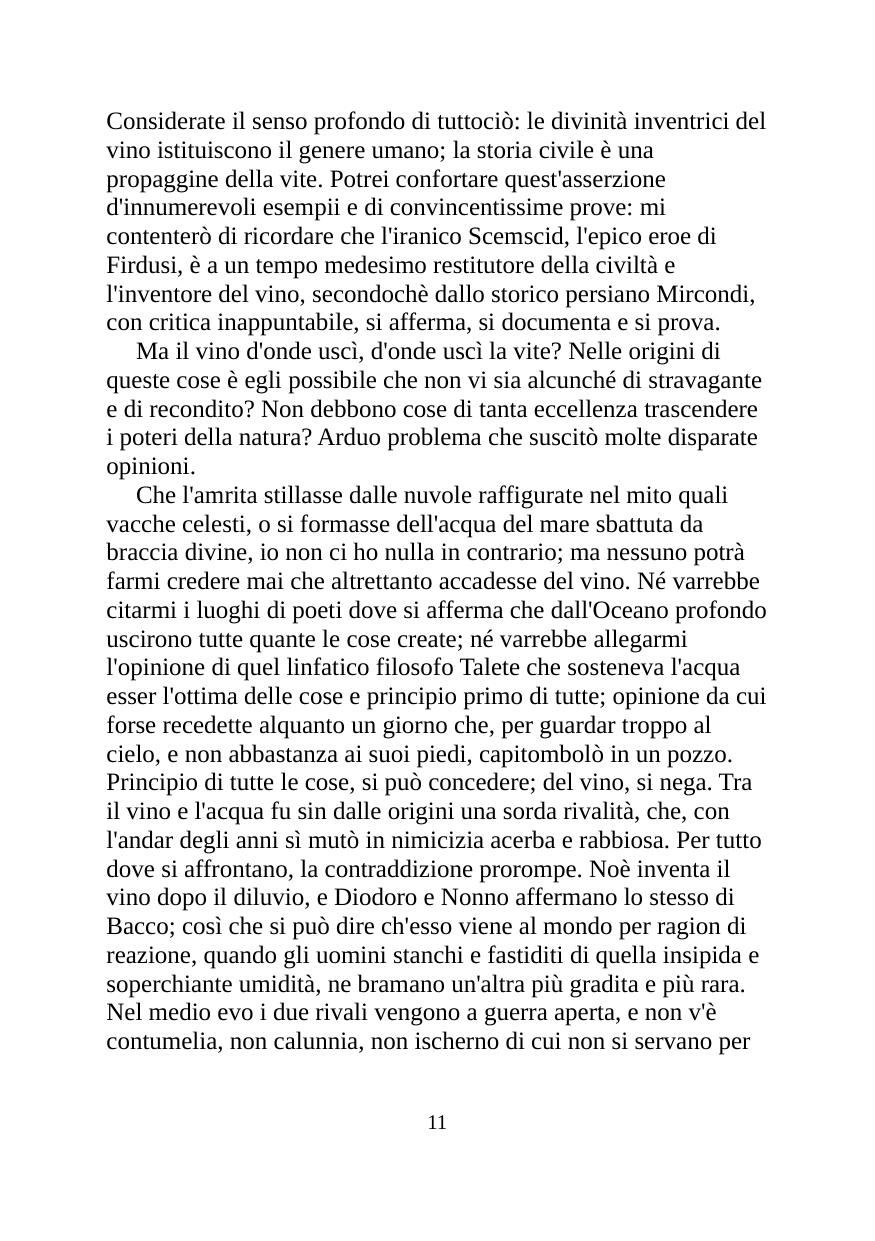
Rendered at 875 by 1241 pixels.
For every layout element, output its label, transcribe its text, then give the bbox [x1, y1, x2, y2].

text Molto si favoleggiò delle sue origini, più delle peregrinazioni. A dir di alcuni egli aveva passato la fanciullezza in un'isola incantata, degno principio di vita così gloriosa. Varii paesi si disputarono il vanto d'avere proprio da lui appresa l'arte di spremere il vino dall'uve, e in Tiro si celebrava ogni anno una festa in memoria solenne del benefizio. Che venisse in Italia sarebbe da credere senza bisogno di prove, quando non si trovasse detto e confermato da scrittori gravissimi, tra gli altri da Sofocle. Del resto egli corse da conquistatore presso che tutta la terra allora conosciuta, imponendo senza fatica ai popoli la grata sua signoria ed il culto giocondo. In ciò egli si rassomiglia all'egizio Osiride, il quale anch'esso inventò il vino e corse la terra. Nè la somiglianza si ferma a tanto, ma si stende a molt'altre operazioni, a molti caratteri. Così Dioniso, come Osiride, si vantano della invenzion dell'aratro, dell'agricoltura, di molte industrie profittevoli all'uomo; essi sono gl'iniziatori della civiltà. Considerate il senso profondo di tuttociò: le divinità inventrici del vino istituiscono il genere umano; la storia civile è una propaggine della vite. Potrei confortare quest'asserzione d'innumerevoli esempii e di convincentissime prove: mi contenterò di ricordare che l'iranico Scemscid, l'epico eroe di Firdusi, è a un tempo medesimo restitutore della civiltà e l'inventore del vino, secondochè dallo storico persiano Mircondi, con critica inappuntabile, si afferma, si documenta e si prova. [106, 106, 768, 336]
text Che l'amrita stillasse dalle nuvole raffigurate nel mito quali vacche celesti, o si formasse dell'acqua del mare sbattuta da braccia divine, io non ci ho nulla in contrario; ma nessuno potrà farmi credere mai che altrettanto accadesse del vino. Né varrebbe citarmi i luoghi di poeti dove si afferma che dall'Oceano profondo uscirono tutte quante le cose create; né varrebbe allegarmi l'opinione di quel linfatico filosofo Talete che sosteneva l'acqua esser l'ottima delle cose e principio primo di tutte; opinione da cui forse recedette alquanto un giorno che, per guardar troppo al cielo, e non abbastanza ai suoi piedi, capitombolò in un pozzo. Principio di tutte le cose, si può concedere; del vino, si nega. Tra il vino e l'acqua fu sin dalle origini una sorda rivalità, che, con l'andar degli anni sì mutò in nimicizia acerba e rabbiosa. Per tutto dove si affrontano, la contraddizione prorompe. Noè inventa il vino dopo il diluvio, e Diodoro e Nonno affermano lo stesso di Bacco; così che si può dire ch'esso viene al mondo per ragion di reazione, quando gli uomini stanchi e fastiditi di quella insipida e soperchiante umidità, ne bramano un'altra più gradita e più rara. Nel medio evo i due rivali vengono a guerra aperta, e non v'è contumelia, non calunnia, non ischerno di cui non si servano per [106, 480, 768, 1055]
text Ma il vino d'onde uscì, d'onde uscì la vite? Nelle origini di queste cose è egli possibile che non vi sia alcunché di stravagante e di recondito? Non debbono cose di tanta eccellenza trascendere i poteri della natura? Arduo problema che suscitò molte disparate opinioni. [106, 336, 768, 480]
